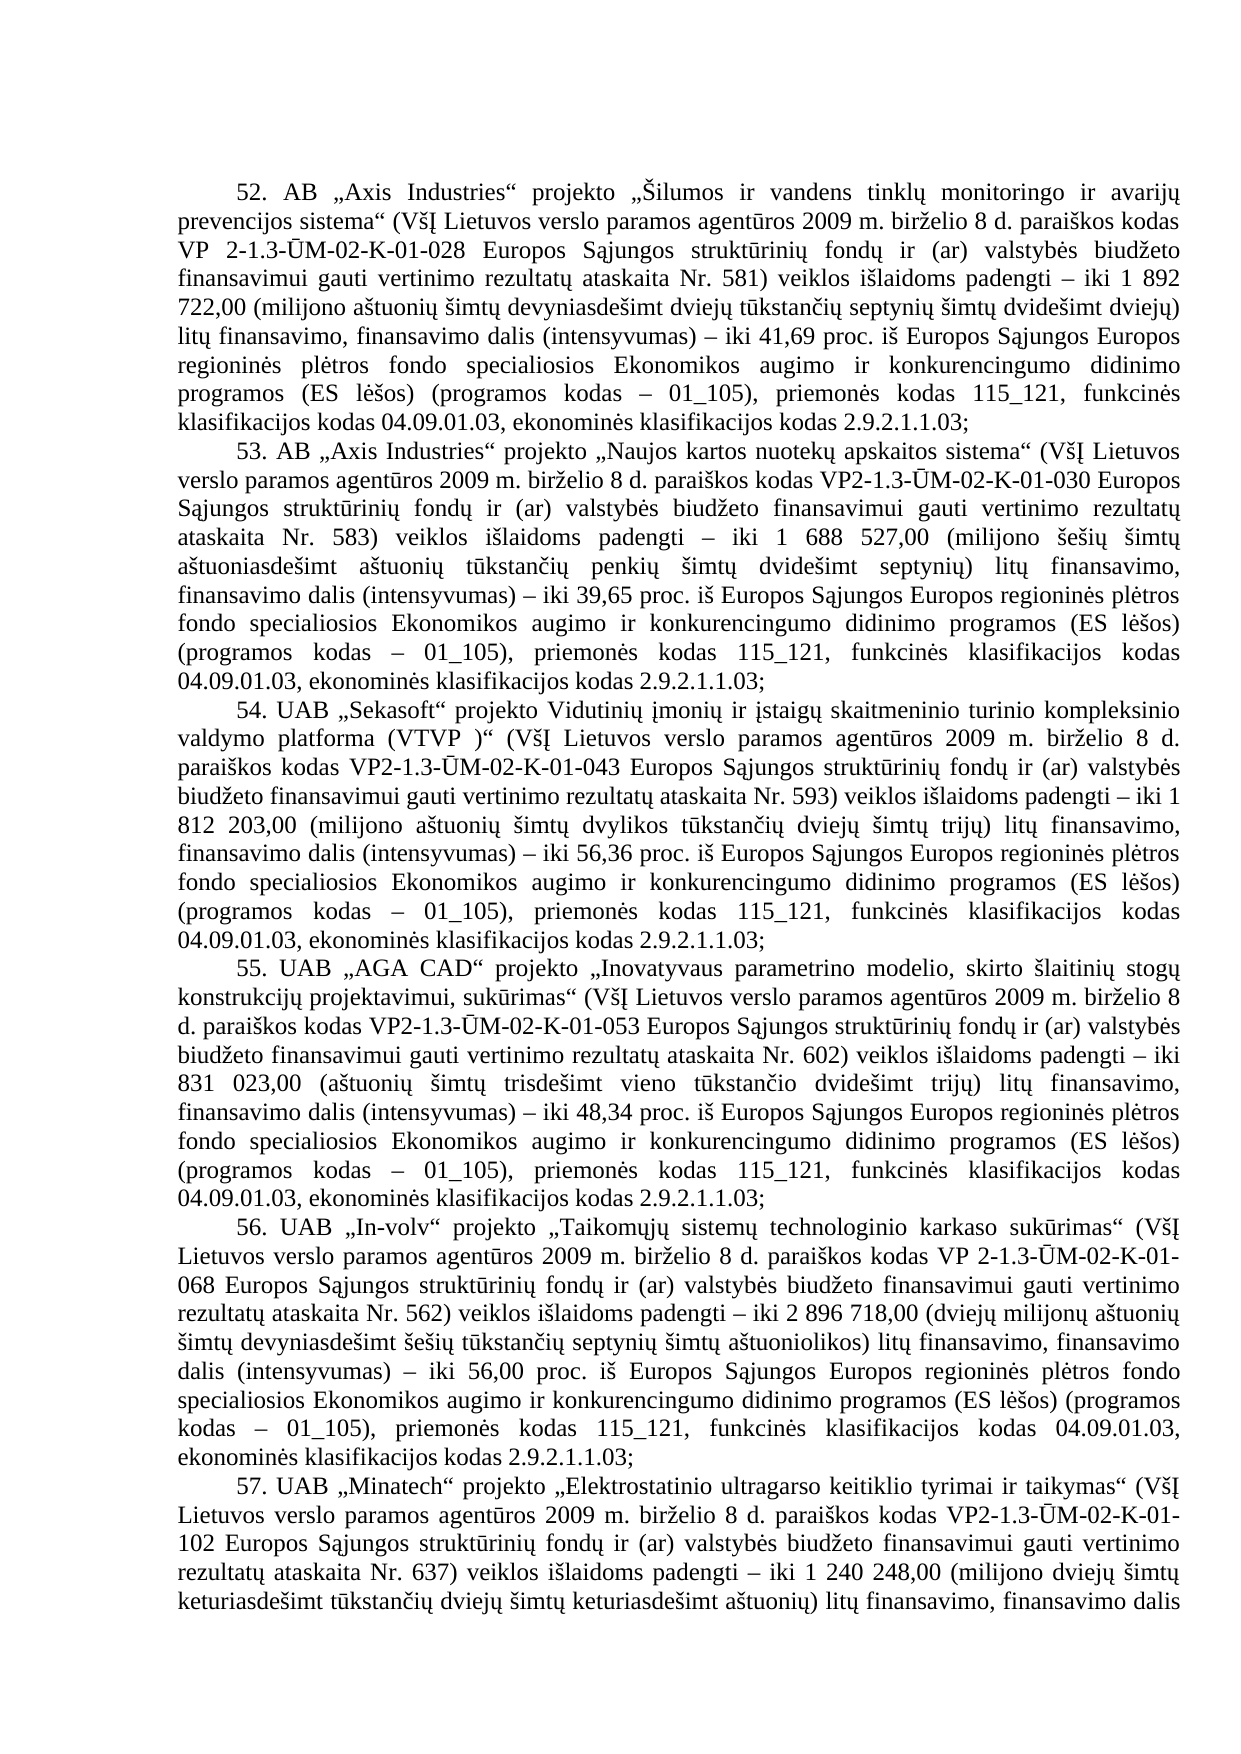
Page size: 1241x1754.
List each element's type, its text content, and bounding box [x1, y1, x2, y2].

text 57. UAB „Minatech“ projekto „Elektrostatinio ultragarso keitiklio tyrimai ir taikymas“ (VšĮ Lietuvos verslo paramos agentūros 2009 m. birželio 8 d. paraiškos kodas VP2-1.3-ŪM-02-K-01-102 Europos Sąjungos struktūrinių fondų ir (ar) valstybės biudžeto finansavimui gauti vertinimo rezultatų ataskaita Nr. 637) veiklos išlaidoms padengti – iki 1 240 248,00 (milijono dviejų šimtų keturiasdešimt tūkstančių dviejų šimtų keturiasdešimt aštuonių) litų finansavimo, finansavimo dalis [177, 1471, 1181, 1615]
text 53. AB „Axis Industries“ projekto „Naujos kartos nuotekų apskaitos sistema“ (VšĮ Lietuvos verslo paramos agentūros 2009 m. birželio 8 d. paraiškos kodas VP2-1.3-ŪM-02-K-01-030 Europos Sąjungos struktūrinių fondų ir (ar) valstybės biudžeto finansavimui gauti vertinimo rezultatų ataskaita Nr. 583) veiklos išlaidoms padengti – iki 1 688 527,00 (milijono šešių šimtų aštuoniasdešimt aštuonių tūkstančių penkių šimtų dvidešimt septynių) litų finansavimo, finansavimo dalis (intensyvumas) – iki 39,65 proc. iš Europos Sąjungos Europos regioninės plėtros fondo specialiosios Ekonomikos augimo ir konkurencingumo didinimo programos (ES lėšos) (programos kodas – 01_105), priemonės kodas 115_121, funkcinės klasifikacijos kodas 04.09.01.03, ekonominės klasifikacijos kodas 2.9.2.1.1.03; [177, 436, 1181, 695]
text 52. AB „Axis Industries“ projekto „Šilumos ir vandens tinklų monitoringo ir avarijų prevencijos sistema“ (VšĮ Lietuvos verslo paramos agentūros 2009 m. birželio 8 d. paraiškos kodas VP 2-1.3-ŪM-02-K-01-028 Europos Sąjungos struktūrinių fondų ir (ar) valstybės biudžeto finansavimui gauti vertinimo rezultatų ataskaita Nr. 581) veiklos išlaidoms padengti – iki 1 892 722,00 (milijono aštuonių šimtų devyniasdešimt dviejų tūkstančių septynių šimtų dvidešimt dviejų) litų finansavimo, finansavimo dalis (intensyvumas) – iki 41,69 proc. iš Europos Sąjungos Europos regioninės plėtros fondo specialiosios Ekonomikos augimo ir konkurencingumo didinimo programos (ES lėšos) (programos kodas – 01_105), priemonės kodas 115_121, funkcinės klasifikacijos kodas 04.09.01.03, ekonominės klasifikacijos kodas 2.9.2.1.1.03; [177, 177, 1181, 436]
text 56. UAB „In-volv“ projekto „Taikomųjų sistemų technologinio karkaso sukūrimas“ (VšĮ Lietuvos verslo paramos agentūros 2009 m. birželio 8 d. paraiškos kodas VP 2-1.3-ŪM-02-K-01-068 Europos Sąjungos struktūrinių fondų ir (ar) valstybės biudžeto finansavimui gauti vertinimo rezultatų ataskaita Nr. 562) veiklos išlaidoms padengti – iki 2 896 718,00 (dviejų milijonų aštuonių šimtų devyniasdešimt šešių tūkstančių septynių šimtų aštuoniolikos) litų finansavimo, finansavimo dalis (intensyvumas) – iki 56,00 proc. iš Europos Sąjungos Europos regioninės plėtros fondo specialiosios Ekonomikos augimo ir konkurencingumo didinimo programos (ES lėšos) (programos kodas – 01_105), priemonės kodas 115_121, funkcinės klasifikacijos kodas 04.09.01.03, ekonominės klasifikacijos kodas 2.9.2.1.1.03; [177, 1212, 1181, 1471]
text 54. UAB „Sekasoft“ projekto Vidutinių įmonių ir įstaigų skaitmeninio turinio kompleksinio valdymo platforma (VTVP )“ (VšĮ Lietuvos verslo paramos agentūros 2009 m. birželio 8 d. paraiškos kodas VP2-1.3-ŪM-02-K-01-043 Europos Sąjungos struktūrinių fondų ir (ar) valstybės biudžeto finansavimui gauti vertinimo rezultatų ataskaita Nr. 593) veiklos išlaidoms padengti – iki 1 812 203,00 (milijono aštuonių šimtų dvylikos tūkstančių dviejų šimtų trijų) litų finansavimo, finansavimo dalis (intensyvumas) – iki 56,36 proc. iš Europos Sąjungos Europos regioninės plėtros fondo specialiosios Ekonomikos augimo ir konkurencingumo didinimo programos (ES lėšos) (programos kodas – 01_105), priemonės kodas 115_121, funkcinės klasifikacijos kodas 04.09.01.03, ekonominės klasifikacijos kodas 2.9.2.1.1.03; [177, 695, 1181, 953]
text 55. UAB „AGA CAD“ projekto „Inovatyvaus parametrino modelio, skirto šlaitinių stogų konstrukcijų projektavimui, sukūrimas“ (VšĮ Lietuvos verslo paramos agentūros 2009 m. birželio 8 d. paraiškos kodas VP2-1.3-ŪM-02-K-01-053 Europos Sąjungos struktūrinių fondų ir (ar) valstybės biudžeto finansavimui gauti vertinimo rezultatų ataskaita Nr. 602) veiklos išlaidoms padengti – iki 831 023,00 (aštuonių šimtų trisdešimt vieno tūkstančio dvidešimt trijų) litų finansavimo, finansavimo dalis (intensyvumas) – iki 48,34 proc. iš Europos Sąjungos Europos regioninės plėtros fondo specialiosios Ekonomikos augimo ir konkurencingumo didinimo programos (ES lėšos) (programos kodas – 01_105), priemonės kodas 115_121, funkcinės klasifikacijos kodas 04.09.01.03, ekonominės klasifikacijos kodas 2.9.2.1.1.03; [177, 953, 1181, 1212]
